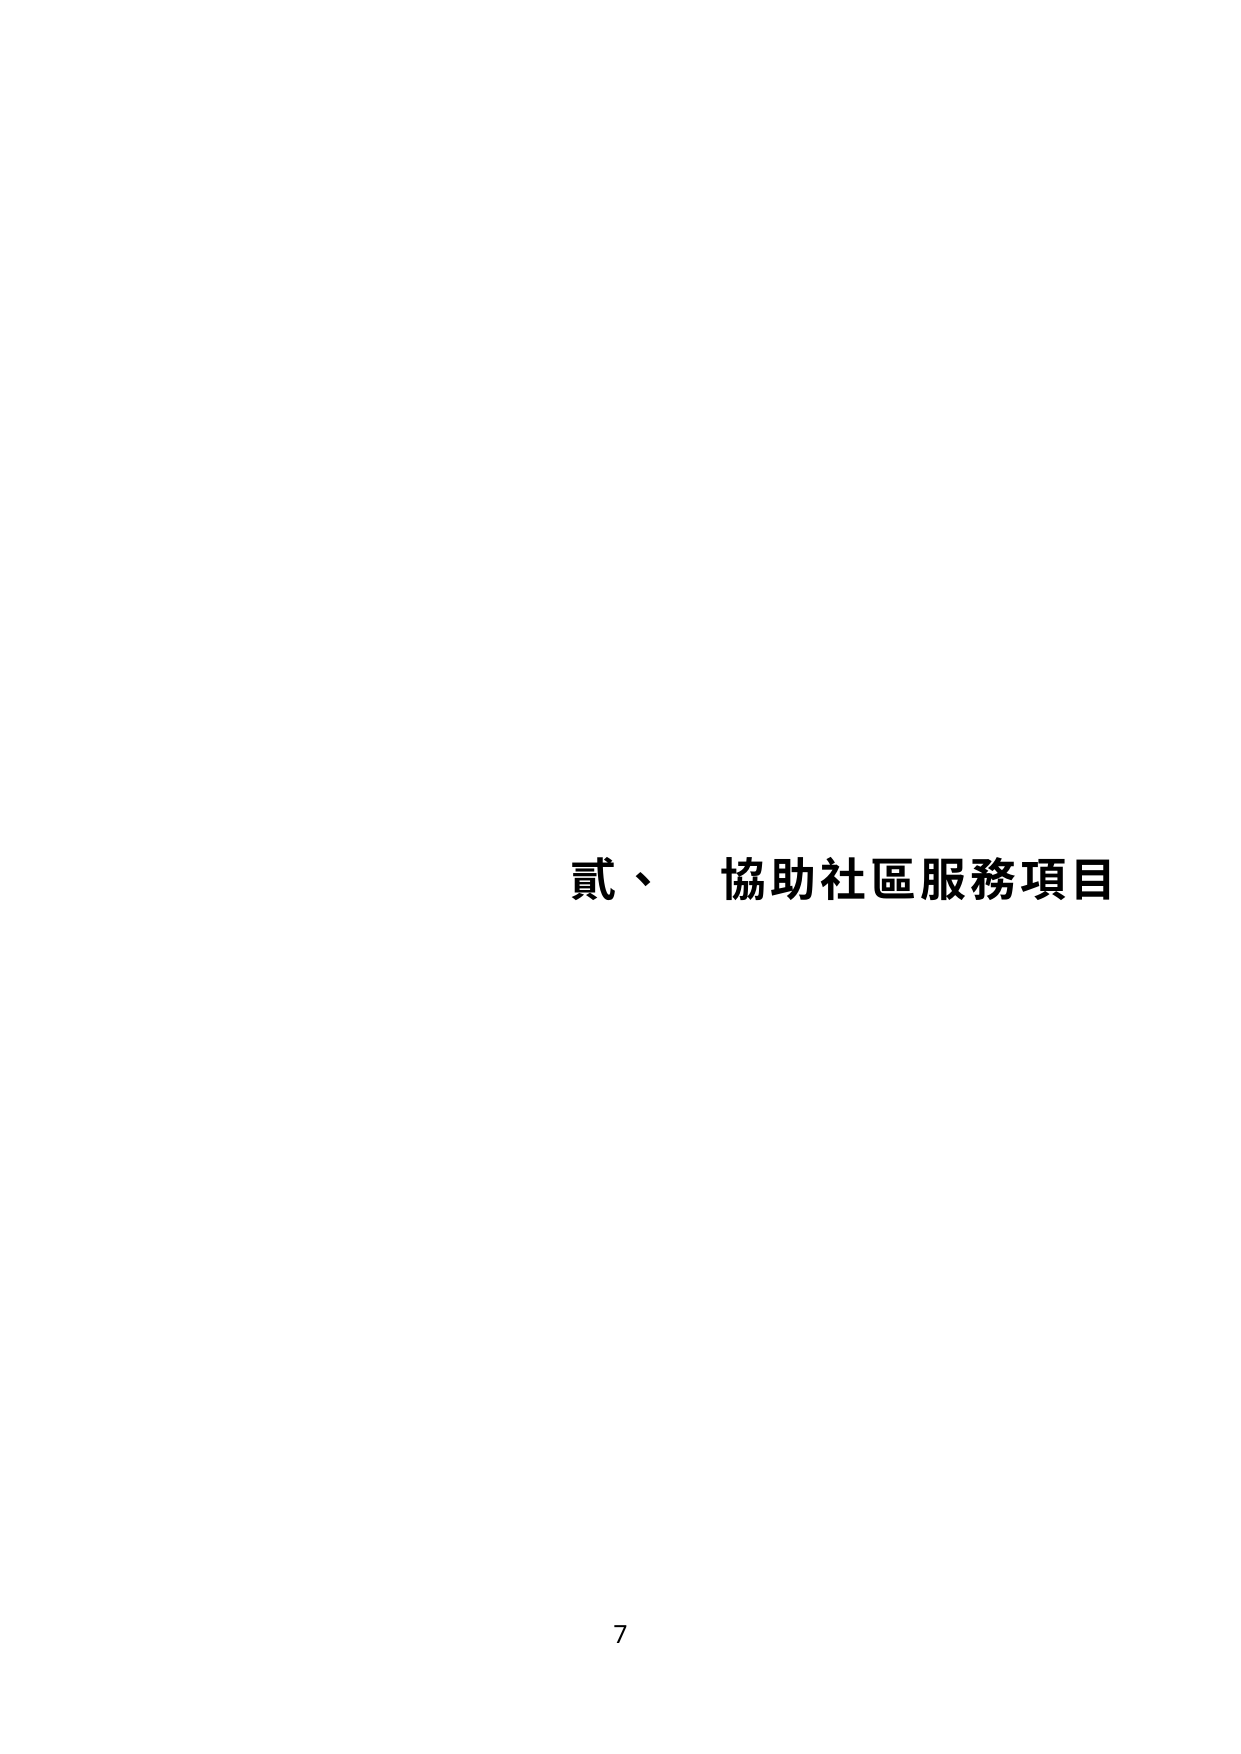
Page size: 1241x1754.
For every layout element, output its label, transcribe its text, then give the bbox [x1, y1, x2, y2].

text 貳、 協助社區服務項目 [120, 839, 1120, 914]
